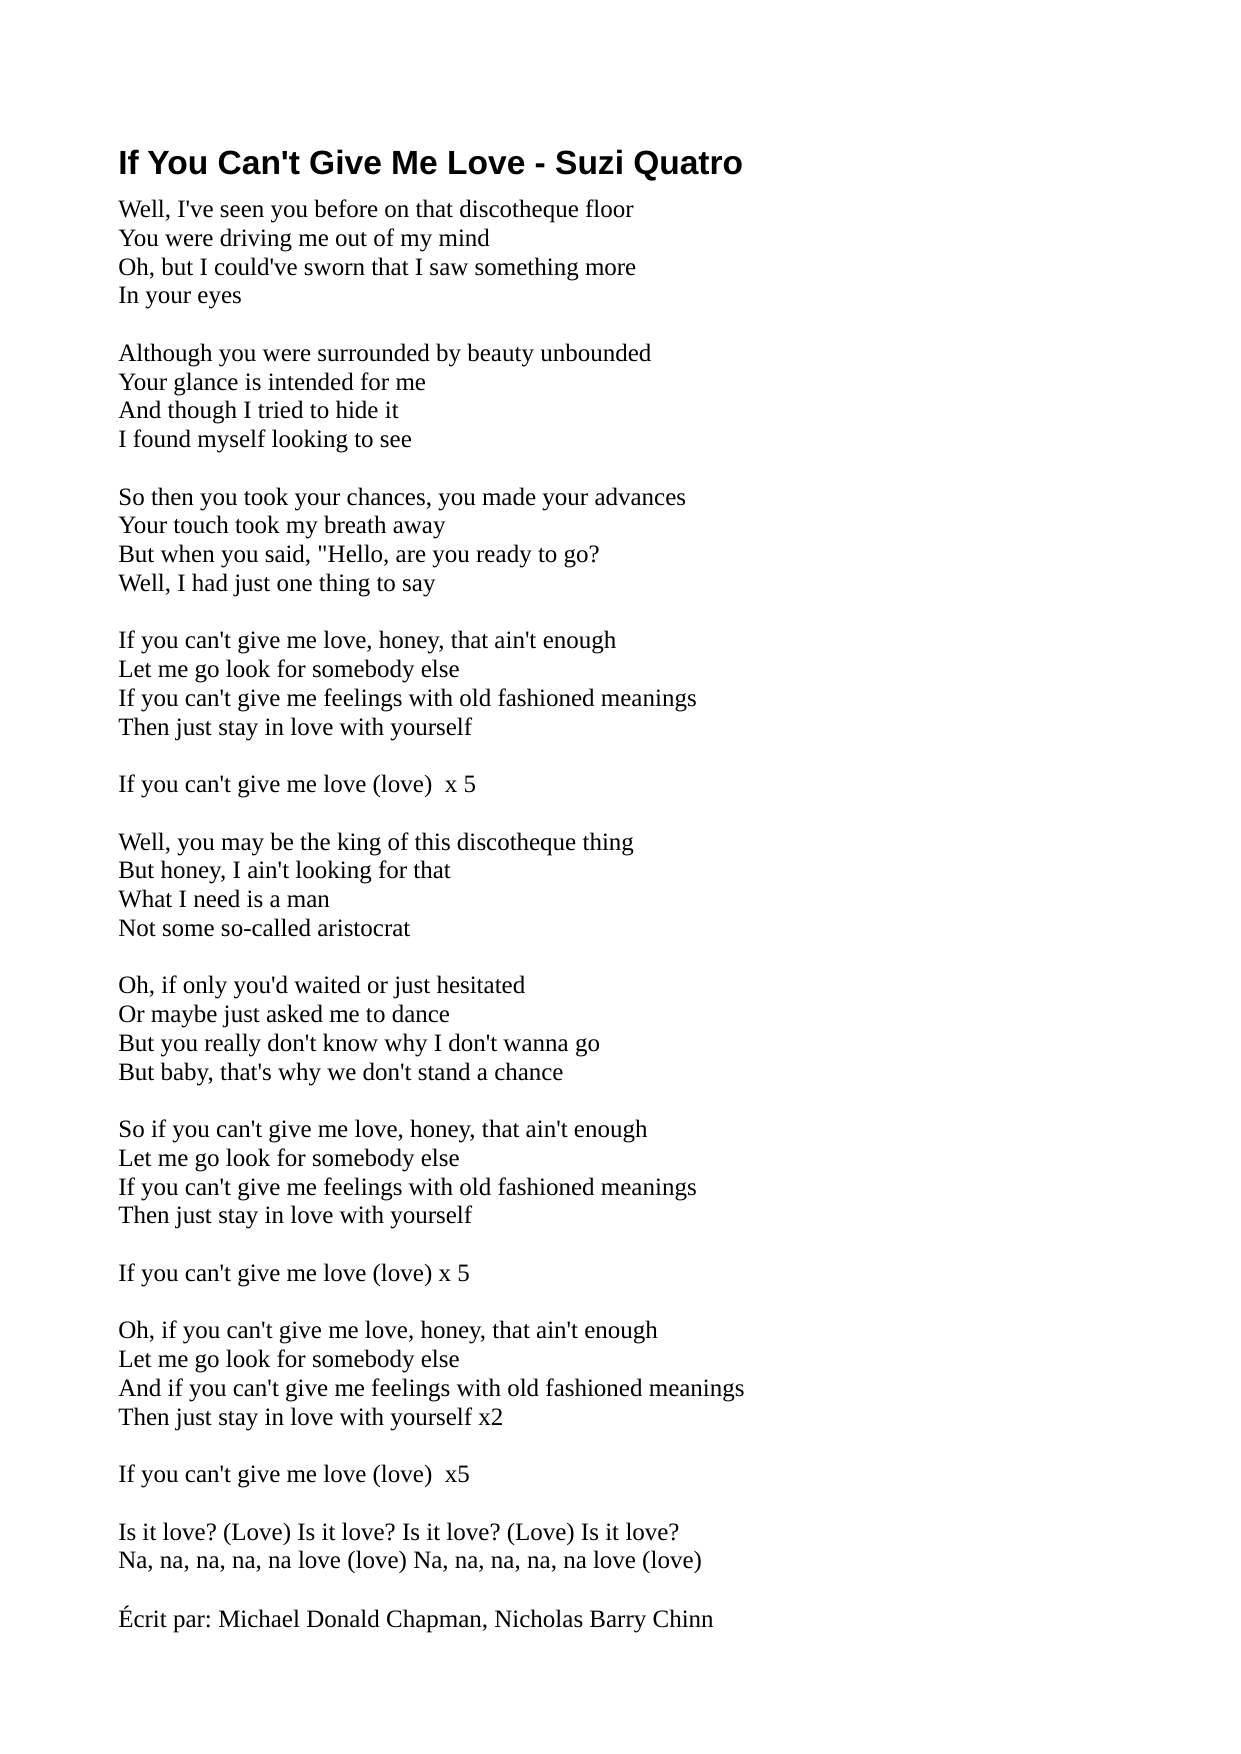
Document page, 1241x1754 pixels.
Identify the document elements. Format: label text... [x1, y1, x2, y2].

text Écrit par: Michael Donald Chapman, Nicholas Barry Chinn [118, 1604, 1122, 1632]
subtitle If You Can't Give Me Love - Suzi Quatro [118, 143, 1122, 182]
text Well, I've seen you before on that discotheque floor You were driving me out of my mind Oh, but I could've sworn that I saw something more In your eyes Although you were surrounded by beauty unbounded Your glance is intended for me And though I tried to hide it I found myself looking to see So then you took your chances, you made your advances Your touch took my breath away But when you said, "Hello, are you ready to go? Well, I had just one thing to say If you can't give me love, honey, that ain't enough Let me go look for somebody else If you can't give me feelings with old fashioned meanings Then just stay in love with yourself If you can't give me love (love) x 5 Well, you may be the king of this discotheque thing But honey, I ain't looking for that What I need is a man Not some so-called aristocrat Oh, if only you'd waited or just hesitated Or maybe just asked me to dance But you really don't know why I don't wanna go But baby, that's why we don't stand a chance So if you can't give me love, honey, that ain't enough Let me go look for somebody else If you can't give me feelings with old fashioned meanings Then just stay in love with yourself If you can't give me love (love) x 5 Oh, if you can't give me love, honey, that ain't enough Let me go look for somebody else And if you can't give me feelings with old fashioned meanings Then just stay in love with yourself x2 If you can't give me love (love) x5 Is it love? (Love) Is it love? Is it love? (Love) Is it love? Na, na, na, na, na love (love) Na, na, na, na, na love (love) [118, 194, 1122, 1574]
